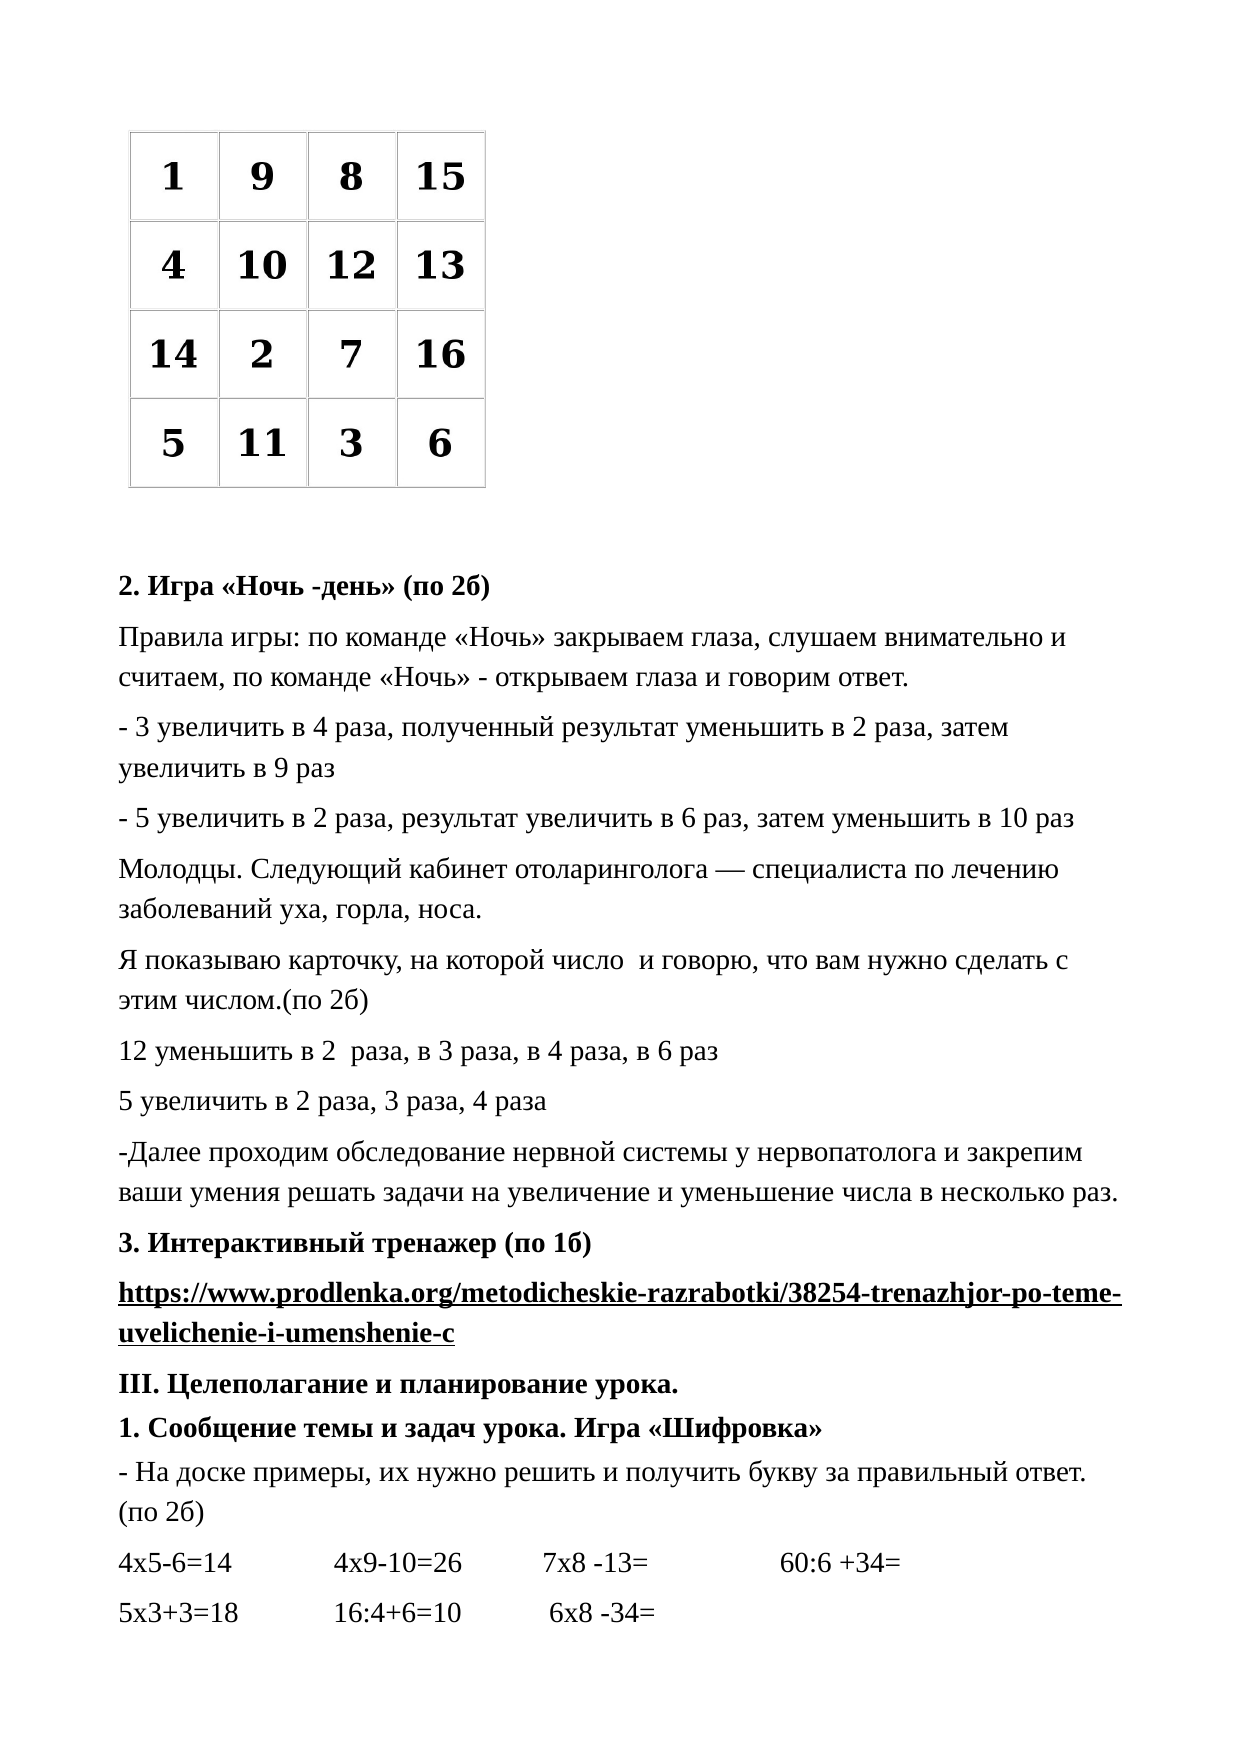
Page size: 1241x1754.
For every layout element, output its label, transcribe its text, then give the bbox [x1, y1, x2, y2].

text 4х5-6=14 4х9-10=26 7х8 -13= 60:6 +34= [118, 1545, 1122, 1578]
text - На доске примеры, их нужно решить и получить букву за правильный ответ. (по 2б) [118, 1454, 1122, 1528]
text 5 увеличить в 2 раза, 3 раза, 4 раза [118, 1083, 1122, 1117]
text 1. Сообщение темы и задач урока. Игра «Шифровка» [118, 1410, 1122, 1444]
text 12 уменьшить в 2 раза, в 3 раза, в 4 раза, в 6 раз [118, 1033, 1122, 1066]
text https://www.prodlenka.org/metodicheskie-razrabotki/38254-trenazhjor-po-teme- [118, 1275, 1122, 1304]
text 5х3+3=18 16:4+6=10 6х8 -34= [118, 1596, 1122, 1629]
text 3. Интерактивный тренажер (по 1б) [118, 1225, 1122, 1258]
text 2. Игра «Ночь -день» (по 2б) [118, 568, 1122, 602]
text - 5 увеличить в 2 раза, результат увеличить в 6 раз, затем уменьшить в 10 раз [118, 800, 1122, 834]
text III. Целеполагание и планирование урока. [118, 1366, 1122, 1400]
text Правила игры: по команде «Ночь» закрываем глаза, слушаем внимательно и считаем, по команде «Ночь» - открываем глаза и говорим ответ. [118, 619, 1122, 692]
text uvelichenie-i-umenshenie-c [118, 1306, 1122, 1349]
text - 3 увеличить в 4 раза, полученный результат уменьшить в 2 раза, затем увеличить в 9 раз [118, 709, 1122, 783]
text -Далее проходим обследование нервной системы у нервопатолога и закрепим ваши умения решать задачи на увеличение и уменьшение числа в несколько раз. [118, 1134, 1122, 1208]
text Я показываю карточку, на которой число и говорю, что вам нужно сделать с этим числом.(по 2б) [118, 942, 1122, 1016]
text Молодцы. Следующий кабинет отоларинголога — специалиста по лечению заболеваний уха, горла, носа. [118, 851, 1122, 925]
